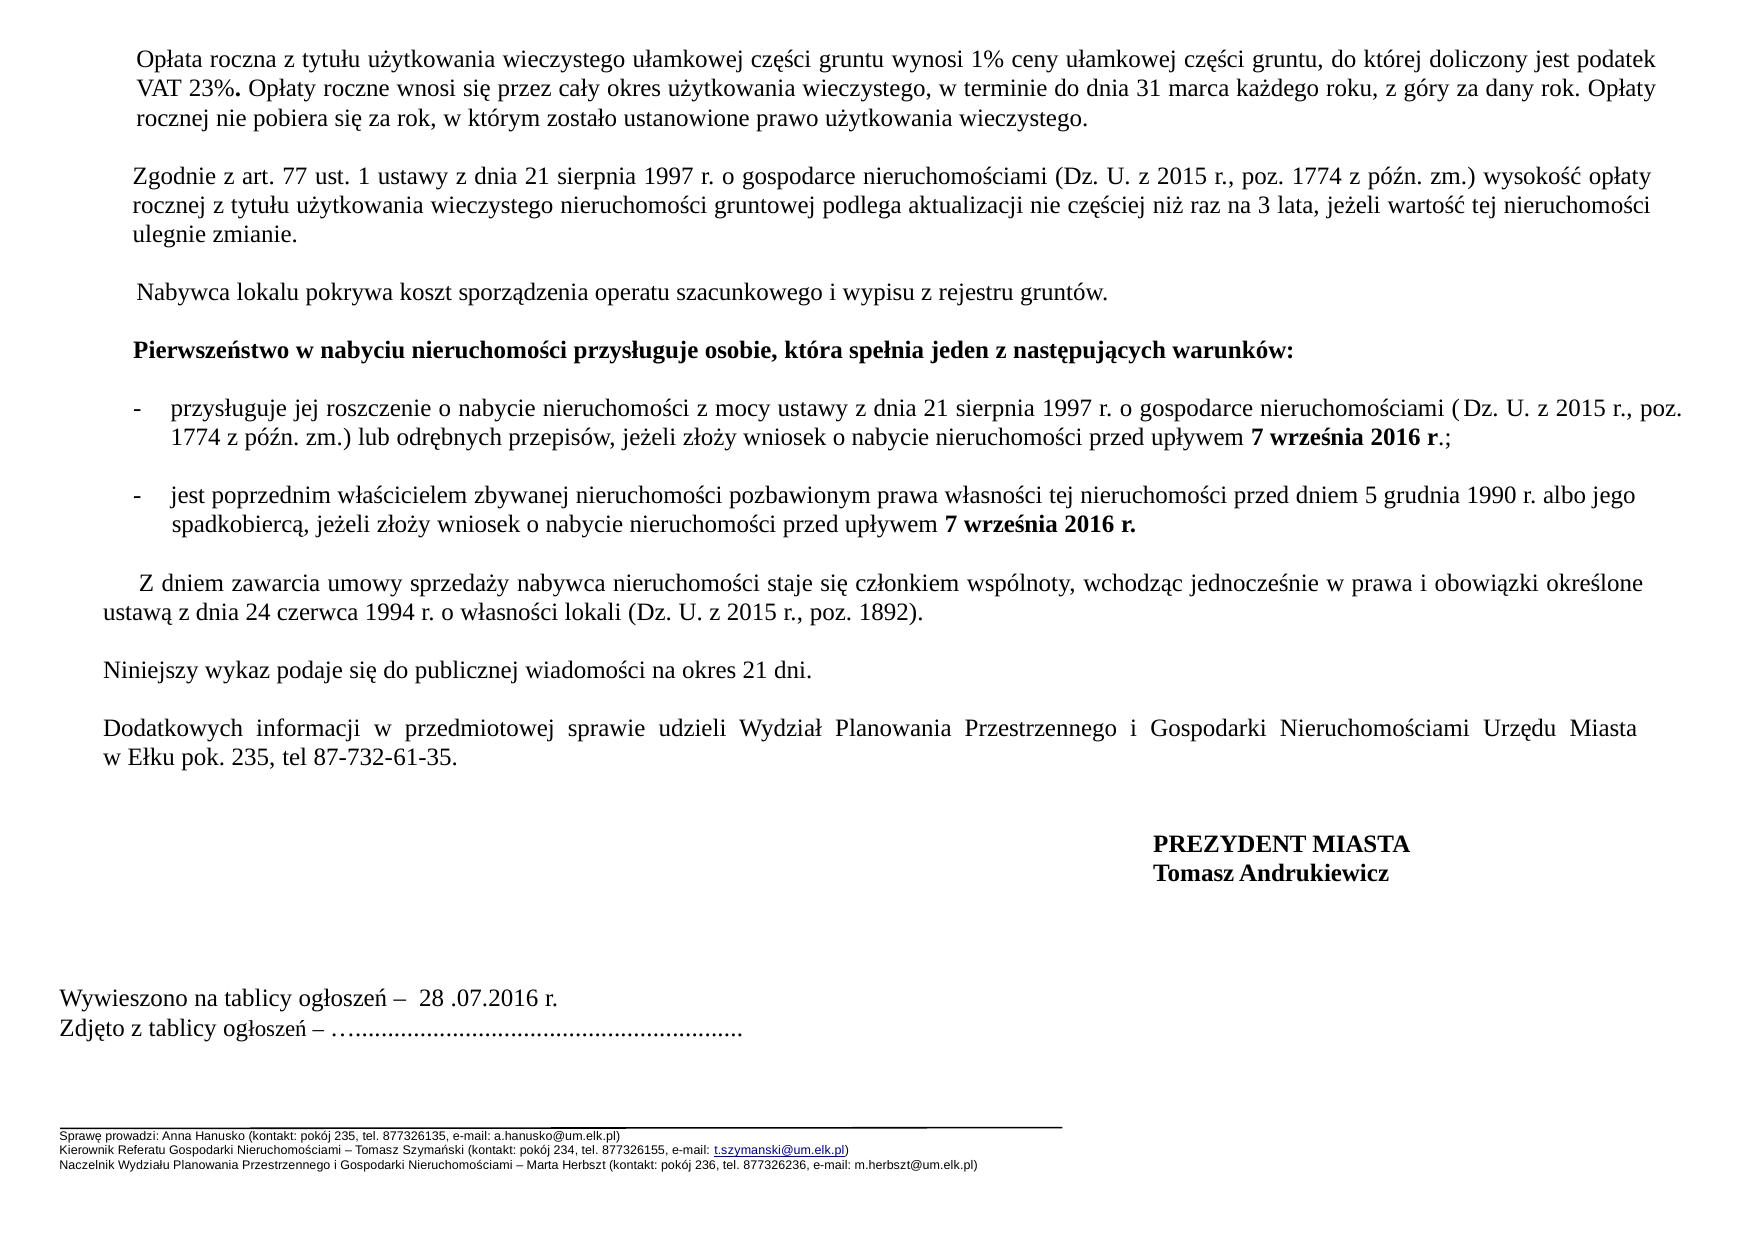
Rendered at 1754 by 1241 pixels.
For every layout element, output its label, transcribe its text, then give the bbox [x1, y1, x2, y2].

list przysługuje jej roszczenie o nabycie nieruchomości z mocy ustawy z dnia 21 sierpnia 1997 r. o gospodarce nieruchomościami (Dz. U. z 2015 r., poz. 1774 z późn. zm.) lub odrębnych przepisów, jeżeli złoży wniosek o nabycie nieruchomości przed upływem 7 września 2016 r.; [133, 393, 1683, 451]
text Sprawę prowadzi: Anna Hanusko (kontakt: pokój 235, tel. 877326135, e-mail: a.hanusko@um.elk.pl) [59, 1128, 1683, 1143]
text Zgodnie z art. 77 ust. 1 ustawy z dnia 21 sierpnia 1997 r. o gospodarce nieruchomościami (Dz. U. z 2015 r., poz. 1774 z późn. zm.) wysokość opłaty rocznej z tytułu użytkowania wieczystego nieruchomości gruntowej podlega aktualizacji nie częściej niż raz na 3 lata, jeżeli wartość tej nieruchomości ulegnie zmianie. [132, 161, 1653, 248]
text Pierwszeństwo w nabyciu nieruchomości przysługuje osobie, która spełnia jeden z następujących warunków: [133, 335, 1683, 364]
text Nabywca lokalu pokrywa koszt sporządzenia operatu szacunkowego i wypisu z rejestru gruntów. [59, 277, 1683, 306]
text Dodatkowych informacji w przedmiotowej sprawie udzieli Wydział Planowania Przestrzennego i Gospodarki Nieruchomościami Urzędu Miasta w Ełku pok. 235, tel 87-732-61-35. [59, 713, 1652, 771]
text Zdjęto z tablicy ogłoszeń – …............................................................ [59, 1012, 1654, 1041]
text Wywieszono na tablicy ogłoszeń – 28 .07.2016 r. [59, 983, 1683, 1012]
text Kierownik Referatu Gospodarki Nieruchomościami – Tomasz Szymański (kontakt: pokój 234, tel. 877326155, e-mail: t.szymanski@um.elk.pl) [59, 1143, 1683, 1157]
text Tomasz Andrukiewicz [59, 858, 1683, 887]
text Opłata roczna z tytułu użytkowania wieczystego ułamkowej części gruntu wynosi 1% ceny ułamkowej części gruntu, do której doliczony jest podatek VAT 23%. Opłaty roczne wnosi się przez cały okres użytkowania wieczystego, w terminie do dnia 31 marca każdego roku, z góry za dany rok. Opłaty rocznej nie pobiera się za rok, w którym zostało ustanowione prawo użytkowania wieczystego. [136, 44, 1658, 131]
text spadkobiercą, jeżeli złoży wniosek o nabycie nieruchomości przed upływem 7 września 2016 r. [133, 509, 1683, 538]
text Niniejszy wykaz podaje się do publicznej wiadomości na okres 21 dni. [59, 654, 1683, 684]
text Naczelnik Wydziału Planowania Przestrzennego i Gospodarki Nieruchomościami – Marta Herbszt (kontakt: pokój 236, tel. 877326236, e-mail: m.herbszt@um.elk.pl) [59, 1157, 1683, 1172]
text Z dniem zawarcia umowy sprzedaży nabywca nieruchomości staje się członkiem wspólnoty, wchodząc jednocześnie w prawa i obowiązki określone ustawą z dnia 24 czerwca 1994 r. o własności lokali (Dz. U. z 2015 r., poz. 1892). [59, 567, 1652, 626]
text PREZYDENT MIASTA [575, 829, 1683, 858]
list jest poprzednim właścicielem zbywanej nieruchomości pozbawionym prawa własności tej nieruchomości przed dniem 5 grudnia 1990 r. albo jego [133, 480, 1683, 509]
